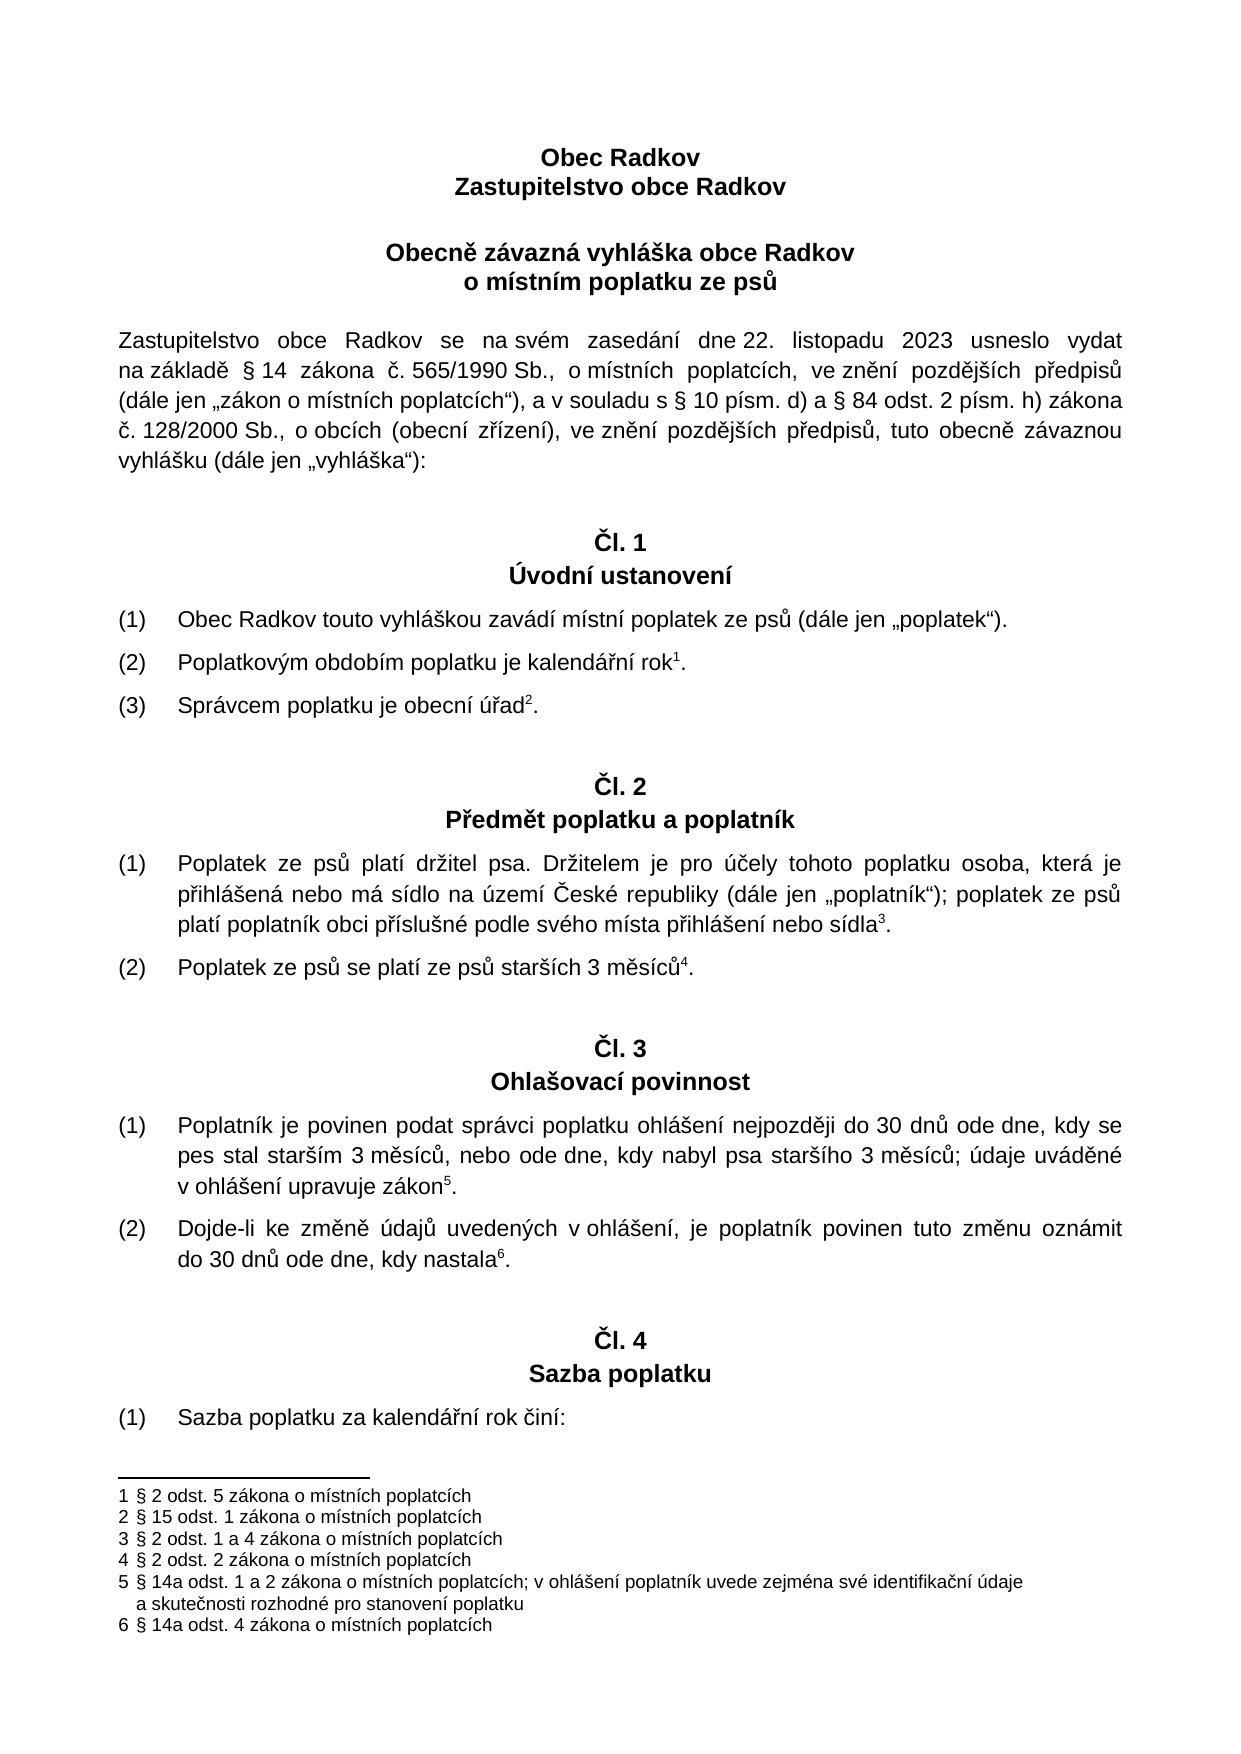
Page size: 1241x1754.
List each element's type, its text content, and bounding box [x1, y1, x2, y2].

list Správcem poplatku je obecní úřad. [118, 692, 1122, 718]
subtitle Obecně závazná vyhláška obce Radkov o místním poplatku ze psů [118, 238, 1122, 295]
list § 2 odst. 1 a 4 zákona o místních poplatcích [118, 1528, 1122, 1549]
title Obec Radkov Zastupitelstvo obce Radkov [118, 143, 1122, 201]
list § 14a odst. 1 a 2 zákona o místních poplatcích; v ohlášení poplatník uvede zejména své identifikační údaje a skutečnosti rozhodné pro stanovení poplatku [118, 1571, 1122, 1614]
list § 2 odst. 5 zákona o místních poplatcích [118, 1484, 1122, 1506]
list § 2 odst. 2 zákona o místních poplatcích [118, 1549, 1122, 1571]
subtitle Čl. 1 Úvodní ustanovení [118, 528, 1122, 589]
list Poplatek ze psů platí držitel psa. Držitelem je pro účely tohoto poplatku osoba, která je přihlášená nebo má sídlo na území České republiky (dále jen „poplatník“); poplatek ze psů platí poplatník obci příslušné podle svého místa přihlášení nebo sídla. [118, 850, 1122, 937]
list Obec Radkov touto vyhláškou zavádí místní poplatek ze psů (dále jen „poplatek“). [118, 606, 1122, 633]
list § 15 odst. 1 zákona o místních poplatcích [118, 1506, 1122, 1528]
list Poplatník je povinen podat správci poplatku ohlášení nejpozději do 30 dnů ode dne, kdy se pes stal starším 3 měsíců, nebo ode dne, kdy nabyl psa staršího 3 měsíců; údaje uváděné v ohlášení upravuje zákon. [118, 1112, 1122, 1199]
list Poplatek ze psů se platí ze psů starších 3 měsíců. [118, 953, 1122, 980]
list § 14a odst. 4 zákona o místních poplatcích [118, 1614, 1122, 1635]
subtitle Čl. 3 Ohlašovací povinnost [118, 1034, 1122, 1096]
list Poplatkovým obdobím poplatku je kalendářní rok. [118, 649, 1122, 675]
subtitle Čl. 4 Sazba poplatku [118, 1326, 1122, 1388]
subtitle Čl. 2 Předmět poplatku a poplatník [118, 772, 1122, 834]
list Dojde-li ke změně údajů uvedených v ohlášení, je poplatník povinen tuto změnu oznámit do 30 dnů ode dne, kdy nastala. [118, 1215, 1122, 1272]
text Zastupitelstvo obce Radkov se na svém zasedání dne 22. listopadu 2023 usneslo vydat na základě § 14 zákona č. 565/1990 Sb., o místních poplatcích, ve znění pozdějších předpisů (dále jen „zákon o místních poplatcích“), a v souladu s § 10 písm. d) a § 84 odst. 2 písm. h) zákona č. 128/2000 Sb., o obcích (obecní zřízení), ve znění pozdějších předpisů, tuto obecně závaznou vyhlášku (dále jen „vyhláška“): [118, 327, 1122, 474]
list Sazba poplatku za kalendářní rok činí: [118, 1404, 1122, 1431]
